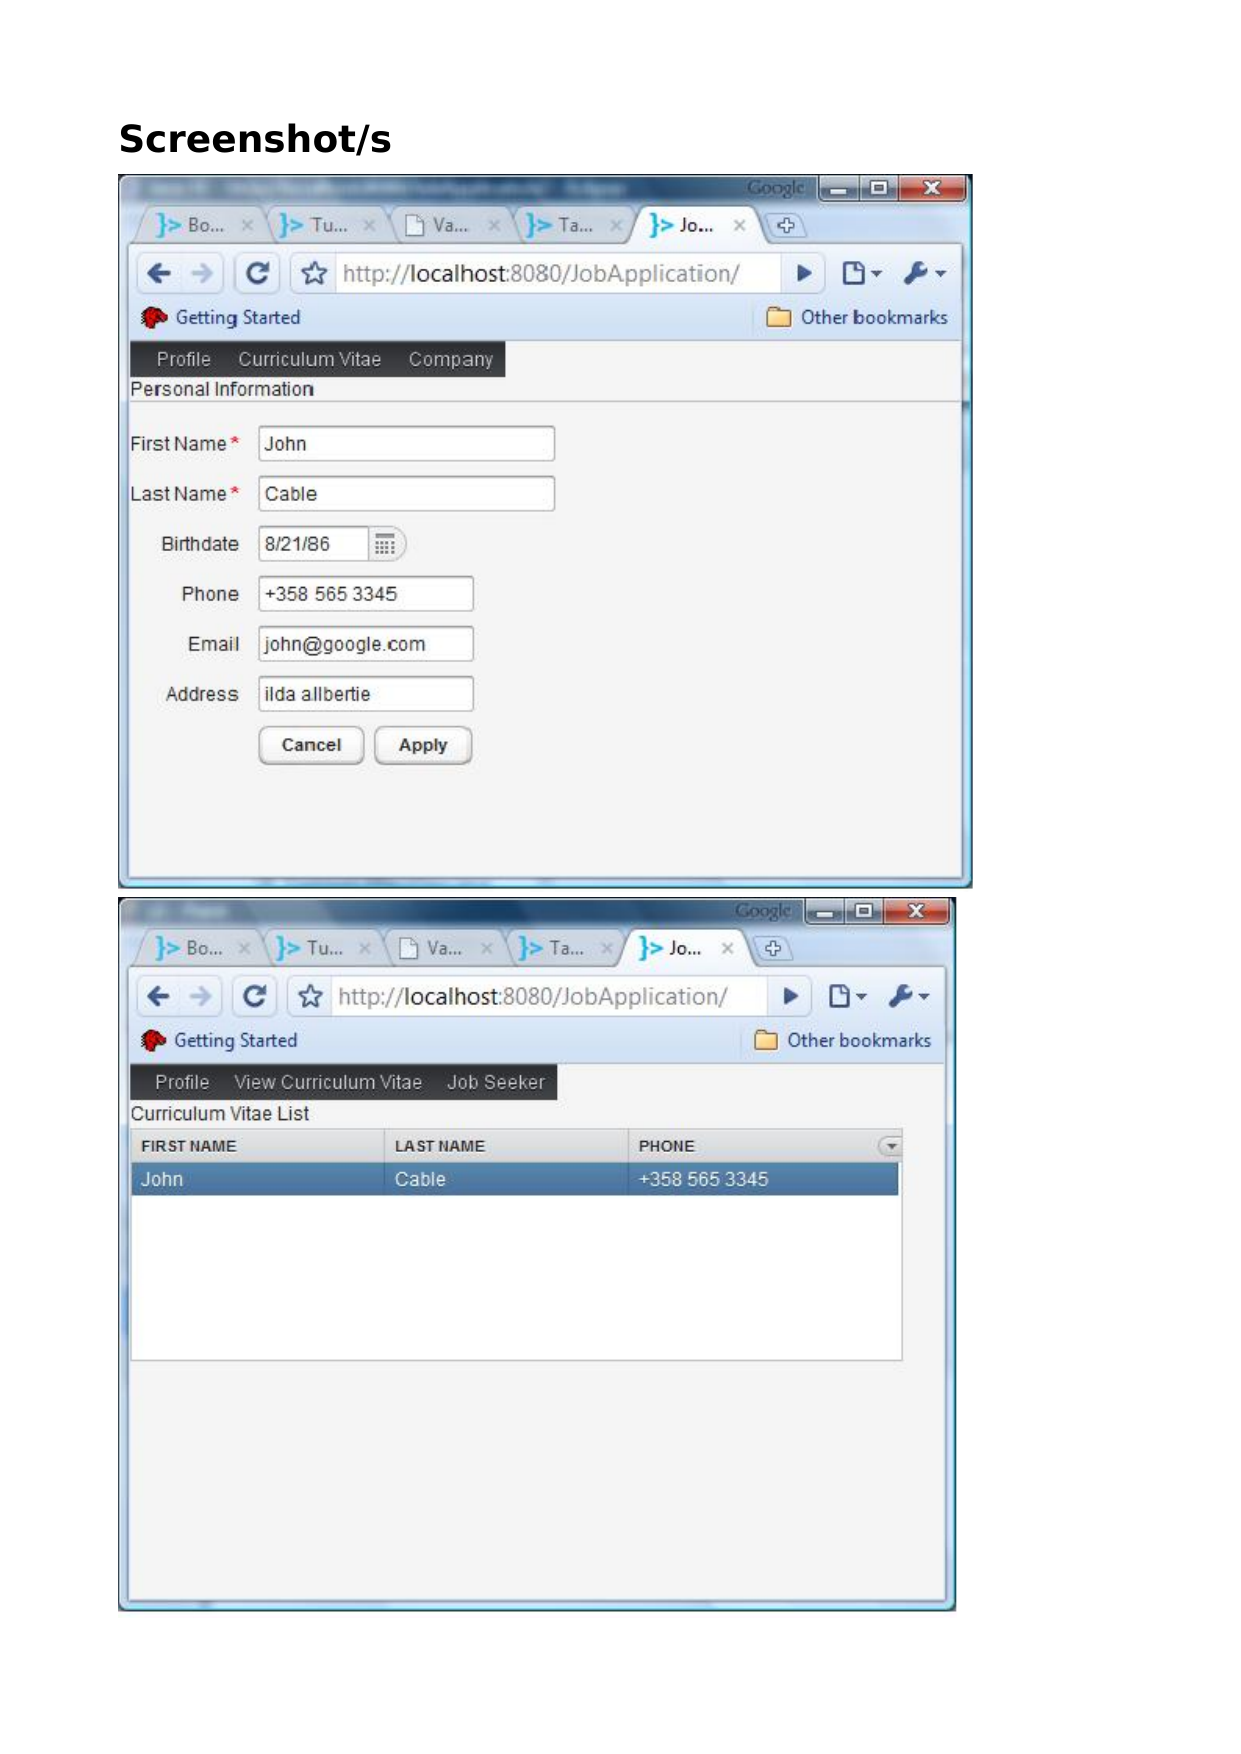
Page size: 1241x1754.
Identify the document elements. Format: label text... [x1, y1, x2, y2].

picture [118, 897, 958, 1618]
subtitle Screenshot/s [118, 118, 1122, 162]
picture [118, 174, 973, 892]
